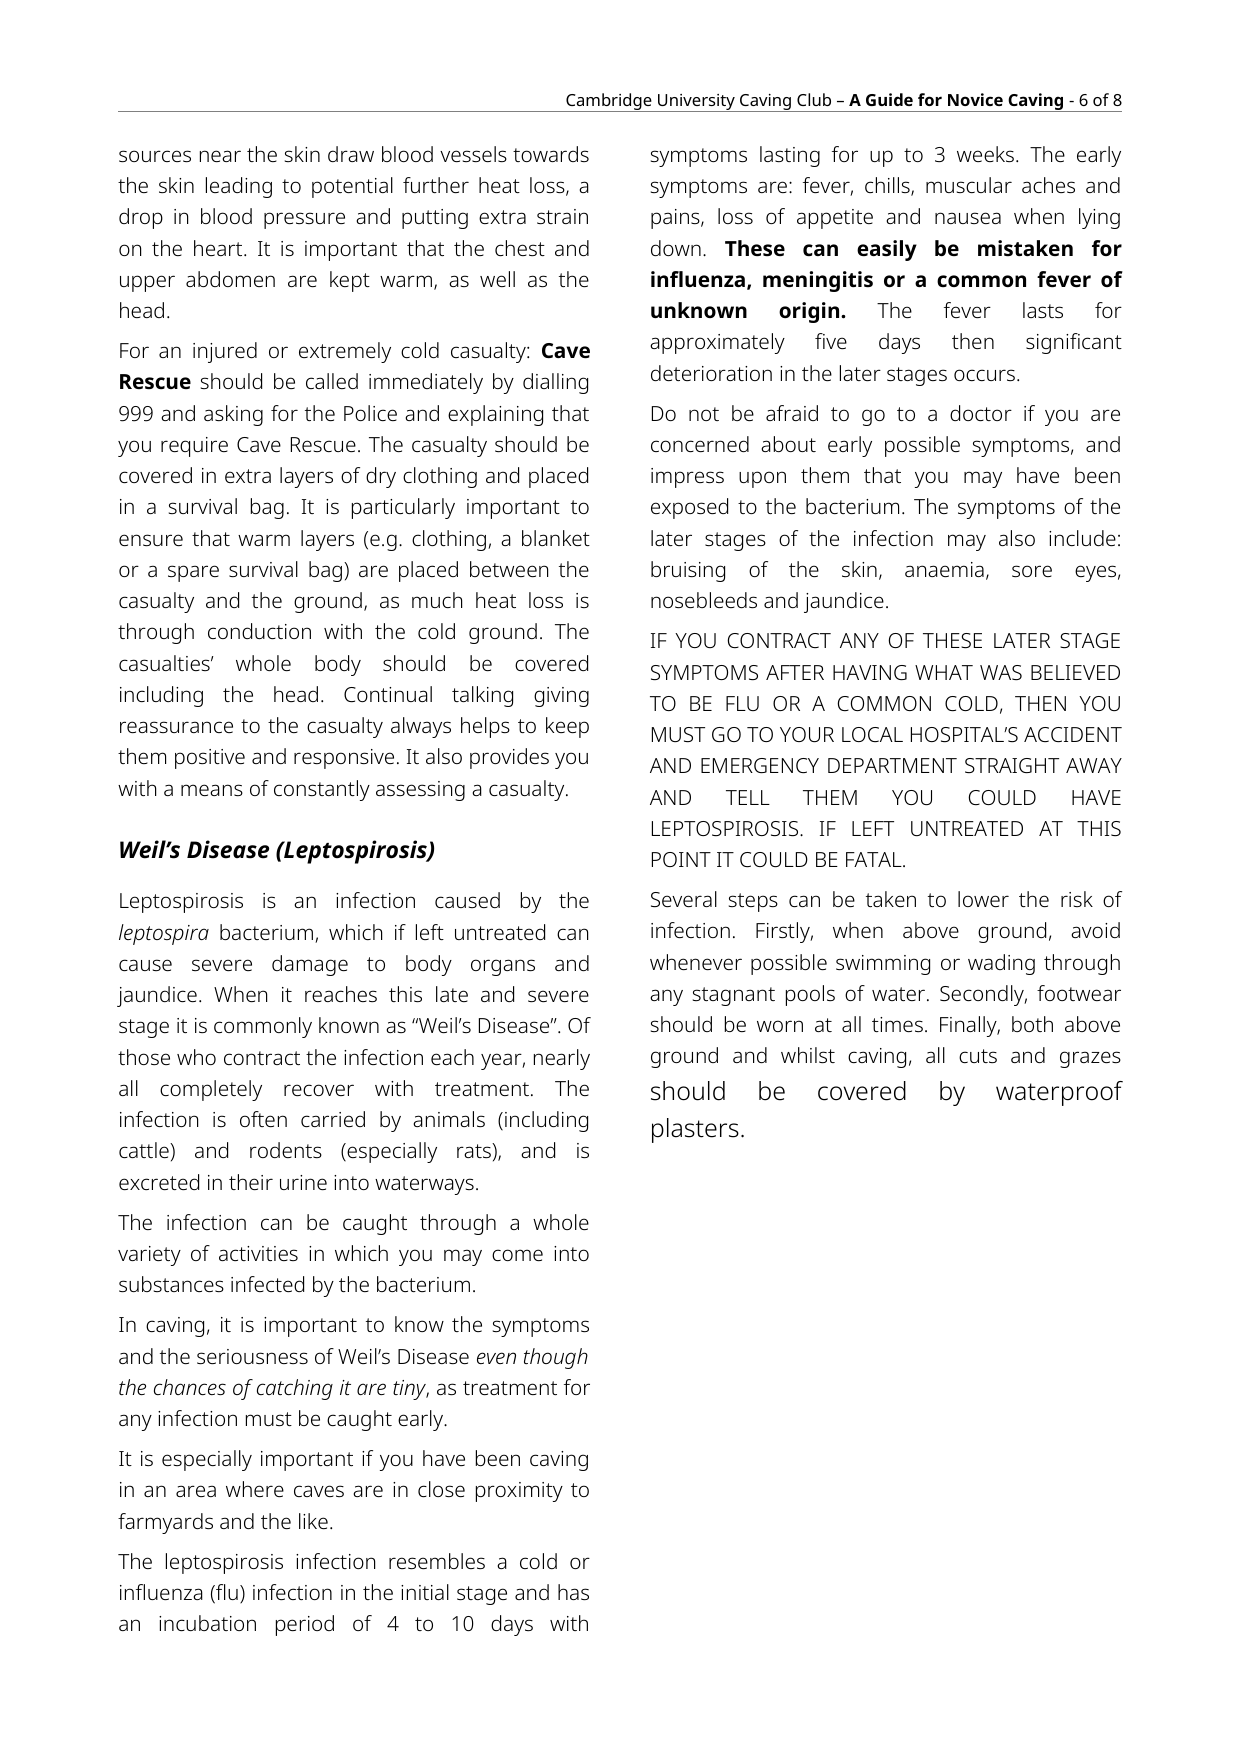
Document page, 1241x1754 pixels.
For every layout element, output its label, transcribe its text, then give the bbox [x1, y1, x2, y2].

text sources near the skin draw blood vessels towards the skin leading to potential further heat loss, a drop in blood pressure and putting extra strain on the heart. It is important that the chest and upper abdomen are kept warm, as well as the head. [118, 140, 591, 324]
text Leptospirosis is an infection caused by the leptospira bacterium, which if left untreated can cause severe damage to body organs and jaundice. When it reaches this late and severe stage it is commonly known as “Weil’s Disease”. Of those who contract the infection each year, nearly all completely recover with treatment. The infection is often carried by animals (including cattle) and rodents (especially rats), and is excreted in their urine into waterways. [118, 887, 591, 1196]
subtitle Weil’s Disease (Leptospirosis) [118, 834, 591, 866]
text symptoms lasting for up to 3 weeks. The early symptoms are: fever, chills, muscular aches and pains, loss of appetite and nausea when lying down. These can easily be mistaken for influenza, meningitis or a common fever of unknown origin. The fever lasts for approximately five days then significant deterioration in the later stages occurs. [649, 140, 1122, 387]
text For an injured or extremely cold casualty: Cave Rescue should be called immediately by dialling 999 and asking for the Police and explaining that you require Cave Rescue. The casualty should be covered in extra layers of dry clothing and placed in a survival bag. It is particularly important to ensure that warm layers (e.g. clothing, a blanket or a spare survival bag) are placed between the casualty and the ground, as much heat loss is through conduction with the cold ground. The casualties’ whole body should be covered including the head. Continual talking giving reassurance to the casualty always helps to keep them positive and responsive. It also provides you with a means of constantly assessing a casualty. [118, 336, 591, 802]
text The leptospirosis infection resembles a cold or influenza (flu) infection in the initial stage and has an incubation period of 4 to 10 days with [118, 1547, 591, 1638]
text The infection can be caught through a whole variety of activities in which you may come into substances infected by the bacterium. [118, 1208, 591, 1299]
text Several steps can be taken to lower the risk of infection. Firstly, when above ground, avoid whenever possible swimming or wading through any stagnant pools of water. Secondly, footwear should be worn at all times. Finally, both above ground and whilst caving, all cuts and grazes should be covered by waterproof plasters. [649, 885, 1122, 1145]
text In caving, it is important to know the symptoms and the seriousness of Weil’s Disease even though the chances of catching it are tiny, as treatment for any infection must be caught early. [118, 1311, 591, 1433]
text Do not be afraid to go to a doctor if you are concerned about early possible symptoms, and impress upon them that you may have been exposed to the bacterium. The symptoms of the later stages of the infection may also include: bruising of the skin, anaemia, sore eyes, nosebleeds and jaundice. [649, 399, 1122, 615]
text IF YOU CONTRACT ANY OF THESE LATER STAGE SYMPTOMS AFTER HAVING WHAT WAS BELIEVED TO BE FLU OR A COMMON COLD, THEN YOU MUST GO TO YOUR LOCAL HOSPITAL’S ACCIDENT AND EMERGENCY DEPARTMENT STRAIGHT AWAY AND TELL THEM YOU COULD HAVE LEPTOSPIROSIS. IF LEFT UNTREATED AT THIS POINT IT COULD BE FATAL. [649, 626, 1122, 873]
text It is especially important if you have been caving in an area where caves are in close proximity to farmyards and the like. [118, 1444, 591, 1535]
